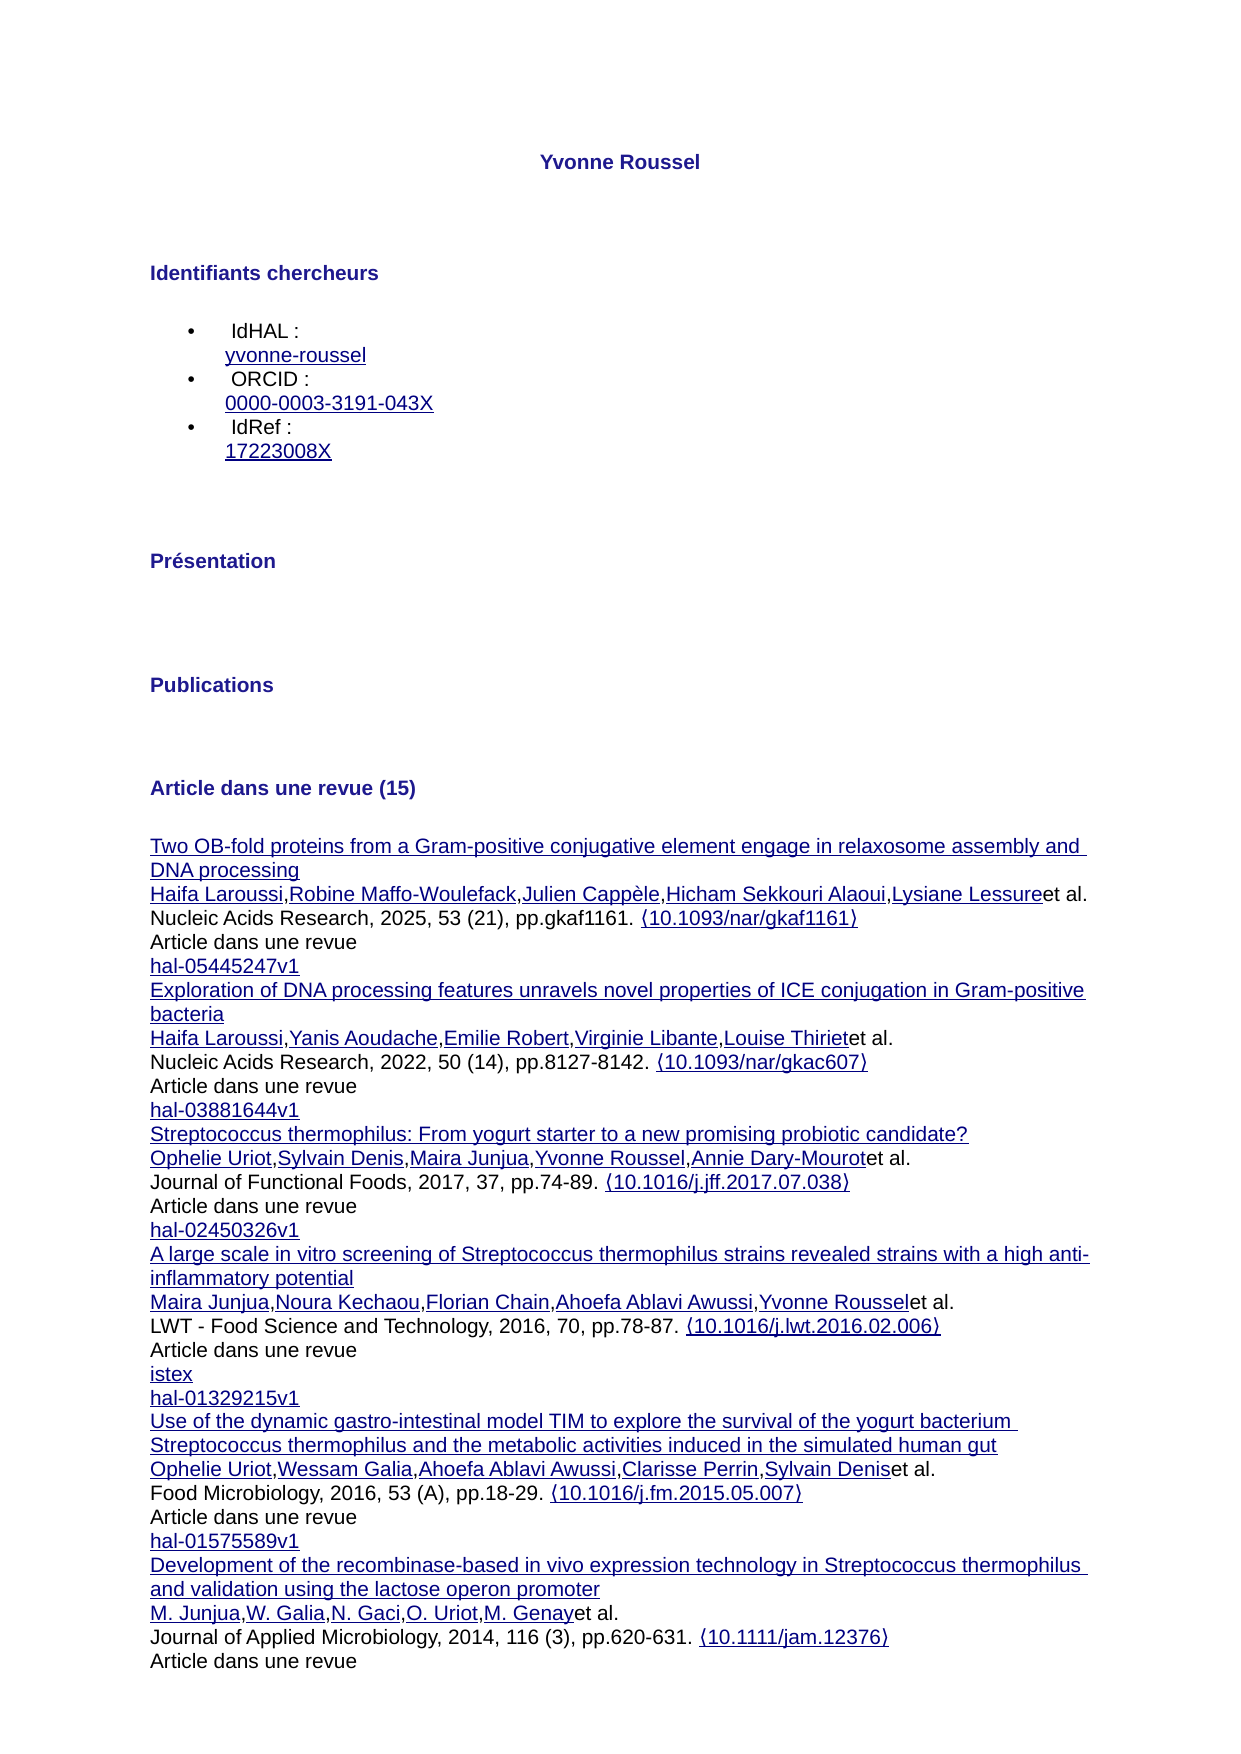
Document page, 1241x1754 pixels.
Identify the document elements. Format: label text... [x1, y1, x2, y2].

table_header Two OB-fold proteins from a Gram-positive conjugative element engage in relaxosome assembly and DNA processing Haifa Laroussi,Robine Maffo-Woulefack,Julien Cappèle,Hicham Sekkouri Alaoui,Lysiane Lessureet al. Nucleic Acids Research, 2025, 53 (21), pp.gkaf1161. ⟨10.1093/nar/gkaf1161⟩ Article dans une revue hal-05445247v1 [150, 834, 1090, 978]
list IdRef : [187, 414, 1090, 438]
table_cell Development of the recombinase-based in vivo expression technology in Streptococcus thermophilus and validation using the lactose operon promoter M. Junjua,W. Galia,N. Gaci,O. Uriot,M. Genayet al. Journal of Applied Microbiology, 2014, 116 (3), pp.620-631. ⟨10.1111/jam.12376⟩ Article dans une revue [150, 1553, 1090, 1673]
list 17223008X [187, 438, 1090, 462]
subtitle Présentation [150, 549, 1090, 573]
subtitle Article dans une revue (15) [150, 776, 1090, 800]
list yvonne-roussel [187, 343, 1090, 367]
list 0000-0003-3191-043X [187, 391, 1090, 414]
subtitle Publications [150, 673, 1090, 697]
table_cell Exploration of DNA processing features unravels novel properties of ICE conjugation in Gram-positive bacteria Haifa Laroussi,Yanis Aoudache,Emilie Robert,Virginie Libante,Louise Thirietet al. Nucleic Acids Research, 2022, 50 (14), pp.8127-8142. ⟨10.1093/nar/gkac607⟩ Article dans une revue hal-03881644v1 [150, 978, 1090, 1122]
list IdHAL : [187, 319, 1090, 343]
subtitle Identifiants chercheurs [150, 260, 1090, 284]
list ORCID : [187, 367, 1090, 391]
table_cell Use of the dynamic gastro-intestinal model TIM to explore the survival of the yogurt bacterium Streptococcus thermophilus and the metabolic activities induced in the simulated human gut Ophelie Uriot,Wessam Galia,Ahoefa Ablavi Awussi,Clarisse Perrin,Sylvain Deniset al. Food Microbiology, 2016, 53 (A), pp.18-29. ⟨10.1016/j.fm.2015.05.007⟩ Article dans une revue hal-01575589v1 [150, 1409, 1090, 1553]
subtitle Yvonne Roussel [150, 150, 1090, 174]
table_cell Streptococcus thermophilus: From yogurt starter to a new promising probiotic candidate? Ophelie Uriot,Sylvain Denis,Maira Junjua,Yvonne Roussel,Annie Dary-Mourotet al. Journal of Functional Foods, 2017, 37, pp.74-89. ⟨10.1016/j.jff.2017.07.038⟩ Article dans une revue hal-02450326v1 [150, 1122, 1090, 1242]
table_cell A large scale in vitro screening of Streptococcus thermophilus strains revealed strains with a high anti- [150, 1242, 1090, 1263]
table_cell inflammatory potential Maira Junjua,Noura Kechaou,Florian Chain,Ahoefa Ablavi Awussi,Yvonne Rousselet al. LWT - Food Science and Technology, 2016, 70, pp.78-87. ⟨10.1016/j.lwt.2016.02.006⟩ Article dans une revue istex hal-01329215v1 [150, 1264, 1090, 1409]
